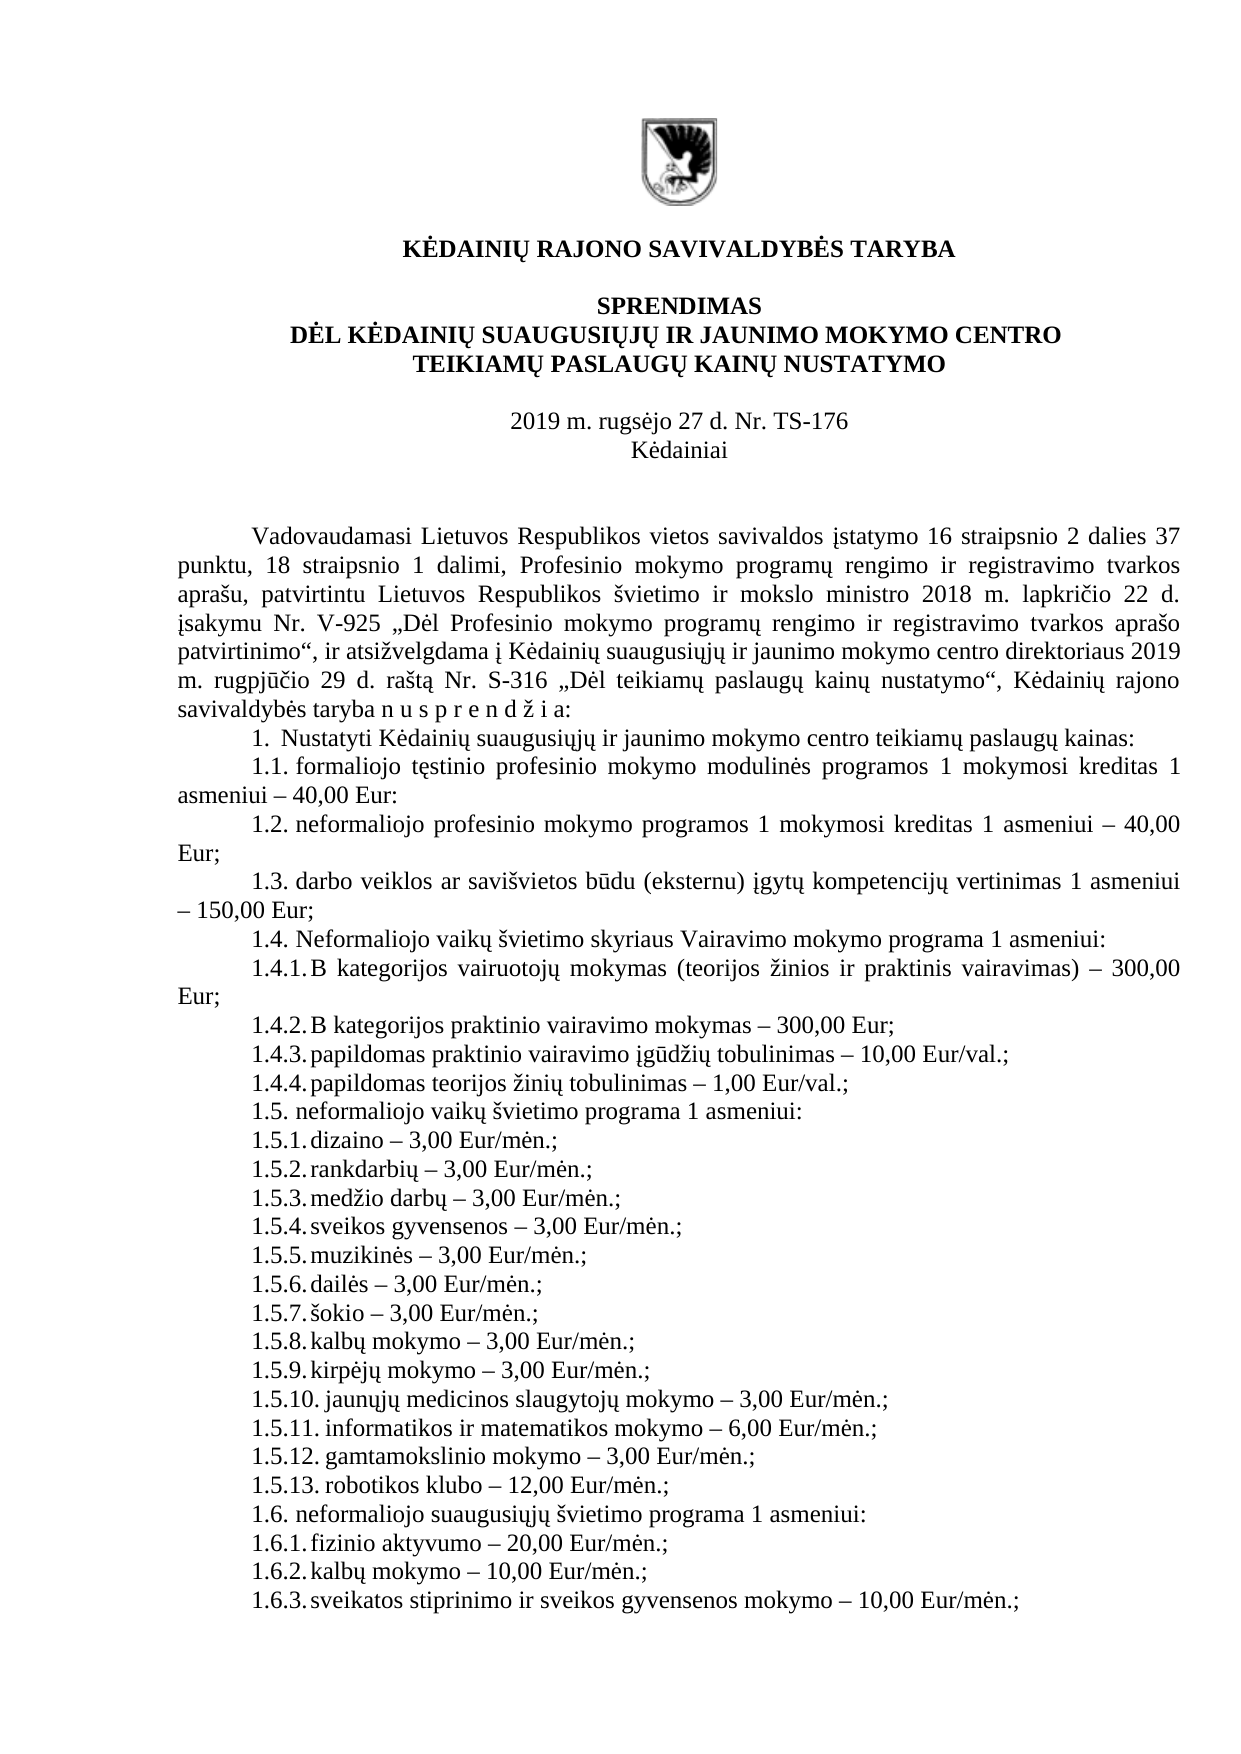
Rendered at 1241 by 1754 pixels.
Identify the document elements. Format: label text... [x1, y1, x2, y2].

text 1.5.13. robotikos klubo – 12,00 Eur/mėn.; [177, 1470, 1181, 1499]
text 1.5.4. sveikos gyvensenos – 3,00 Eur/mėn.; [177, 1211, 1181, 1240]
text 1.4.4. papildomas teorijos žinių tobulinimas – 1,00 Eur/val.; [177, 1068, 1181, 1096]
text KĖDAINIŲ RAJONO SAVIVALDYBĖS TARYBA [177, 234, 1181, 263]
text 1.1. formaliojo tęstinio profesinio mokymo modulinės programos 1 mokymosi kreditas 1 asmeniui – 40,00 Eur: [177, 751, 1181, 809]
text 1.5.7. šokio – 3,00 Eur/mėn.; [177, 1298, 1181, 1326]
text 1.5.1. dizaino – 3,00 Eur/mėn.; [177, 1125, 1181, 1154]
text 1.5.9. kirpėjų mokymo – 3,00 Eur/mėn.; [177, 1355, 1181, 1384]
text 1.5.11. informatikos ir matematikos mokymo – 6,00 Eur/mėn.; [177, 1413, 1181, 1441]
text 1.4.2. B kategorijos praktinio vairavimo mokymas – 300,00 Eur; [177, 1010, 1181, 1039]
text Kėdainiai [177, 435, 1181, 464]
text 1.5.3. medžio darbų – 3,00 Eur/mėn.; [177, 1183, 1181, 1211]
text 1.5.8. kalbų mokymo – 3,00 Eur/mėn.; [177, 1326, 1181, 1355]
text 1.4. Neformaliojo vaikų švietimo skyriaus Vairavimo mokymo programa 1 asmeniui: [177, 924, 1181, 953]
text 1.6.2. kalbų mokymo – 10,00 Eur/mėn.; [177, 1556, 1181, 1585]
text 1.6.3. sveikatos stiprinimo ir sveikos gyvensenos mokymo – 10,00 Eur/mėn.; [177, 1585, 1181, 1614]
text 2019 m. rugsėjo 27 d. Nr. TS-176 [177, 406, 1181, 435]
text 1.4.1. B kategorijos vairuotojų mokymas (teorijos žinios ir praktinis vairavimas) – 300,00 Eur; [177, 953, 1181, 1010]
text 1.6. neformaliojo suaugusiųjų švietimo programa 1 asmeniui: [177, 1499, 1181, 1528]
text 1.4.3. papildomas praktinio vairavimo įgūdžių tobulinimas – 10,00 Eur/val.; [177, 1039, 1181, 1068]
text 1.5.12. gamtamokslinio mokymo – 3,00 Eur/mėn.; [177, 1441, 1181, 1470]
text 1.6.1. fizinio aktyvumo – 20,00 Eur/mėn.; [177, 1528, 1181, 1556]
text SPRENDIMAS [177, 291, 1181, 320]
text 1.5.10. jaunųjų medicinos slaugytojų mokymo – 3,00 Eur/mėn.; [177, 1384, 1181, 1413]
text 1.5. neformaliojo vaikų švietimo programa 1 asmeniui: [177, 1096, 1181, 1125]
text 1.5.6. dailės – 3,00 Eur/mėn.; [177, 1269, 1181, 1298]
text TEIKIAMŲ PASLAUGŲ KAINŲ NUSTATYMO [177, 349, 1181, 378]
text 1.5.5. muzikinės – 3,00 Eur/mėn.; [177, 1240, 1181, 1269]
text 1.2. neformaliojo profesinio mokymo programos 1 mokymosi kreditas 1 asmeniui – 40,00 Eur; [177, 809, 1181, 866]
text 1.5.2. rankdarbių – 3,00 Eur/mėn.; [177, 1154, 1181, 1183]
text 1.3. darbo veiklos ar savišvietos būdu (eksternu) įgytų kompetencijų vertinimas 1 asmeniui – 150,00 Eur; [177, 866, 1181, 924]
text DĖL KĖDAINIŲ SUAUGUSIŲJŲ IR JAUNIMO MOKYMO CENTRO [177, 320, 1181, 349]
text Vadovaudamasi Lietuvos Respublikos vietos savivaldos įstatymo 16 straipsnio 2 dalies 37 punktu, 18 straipsnio 1 dalimi, Profesinio mokymo programų rengimo ir registravimo tvarkos aprašu, patvirtintu Lietuvos Respublikos švietimo ir mokslo ministro 2018 m. lapkričio 22 d. įsakymu Nr. V-925 „Dėl Profesinio mokymo programų rengimo ir registravimo tvarkos aprašo patvirtinimo“, ir atsižvelgdama į Kėdainių suaugusiųjų ir jaunimo mokymo centro direktoriaus 2019 m. rugpjūčio 29 d. raštą Nr. S-316 „Dėl teikiamų paslaugų kainų nustatymo“, Kėdainių rajono savivaldybės taryba n u s p r e n d ž i a: [177, 521, 1181, 723]
text 1. Nustatyti Kėdainių suaugusiųjų ir jaunimo mokymo centro teikiamų paslaugų kainas: [177, 723, 1181, 751]
